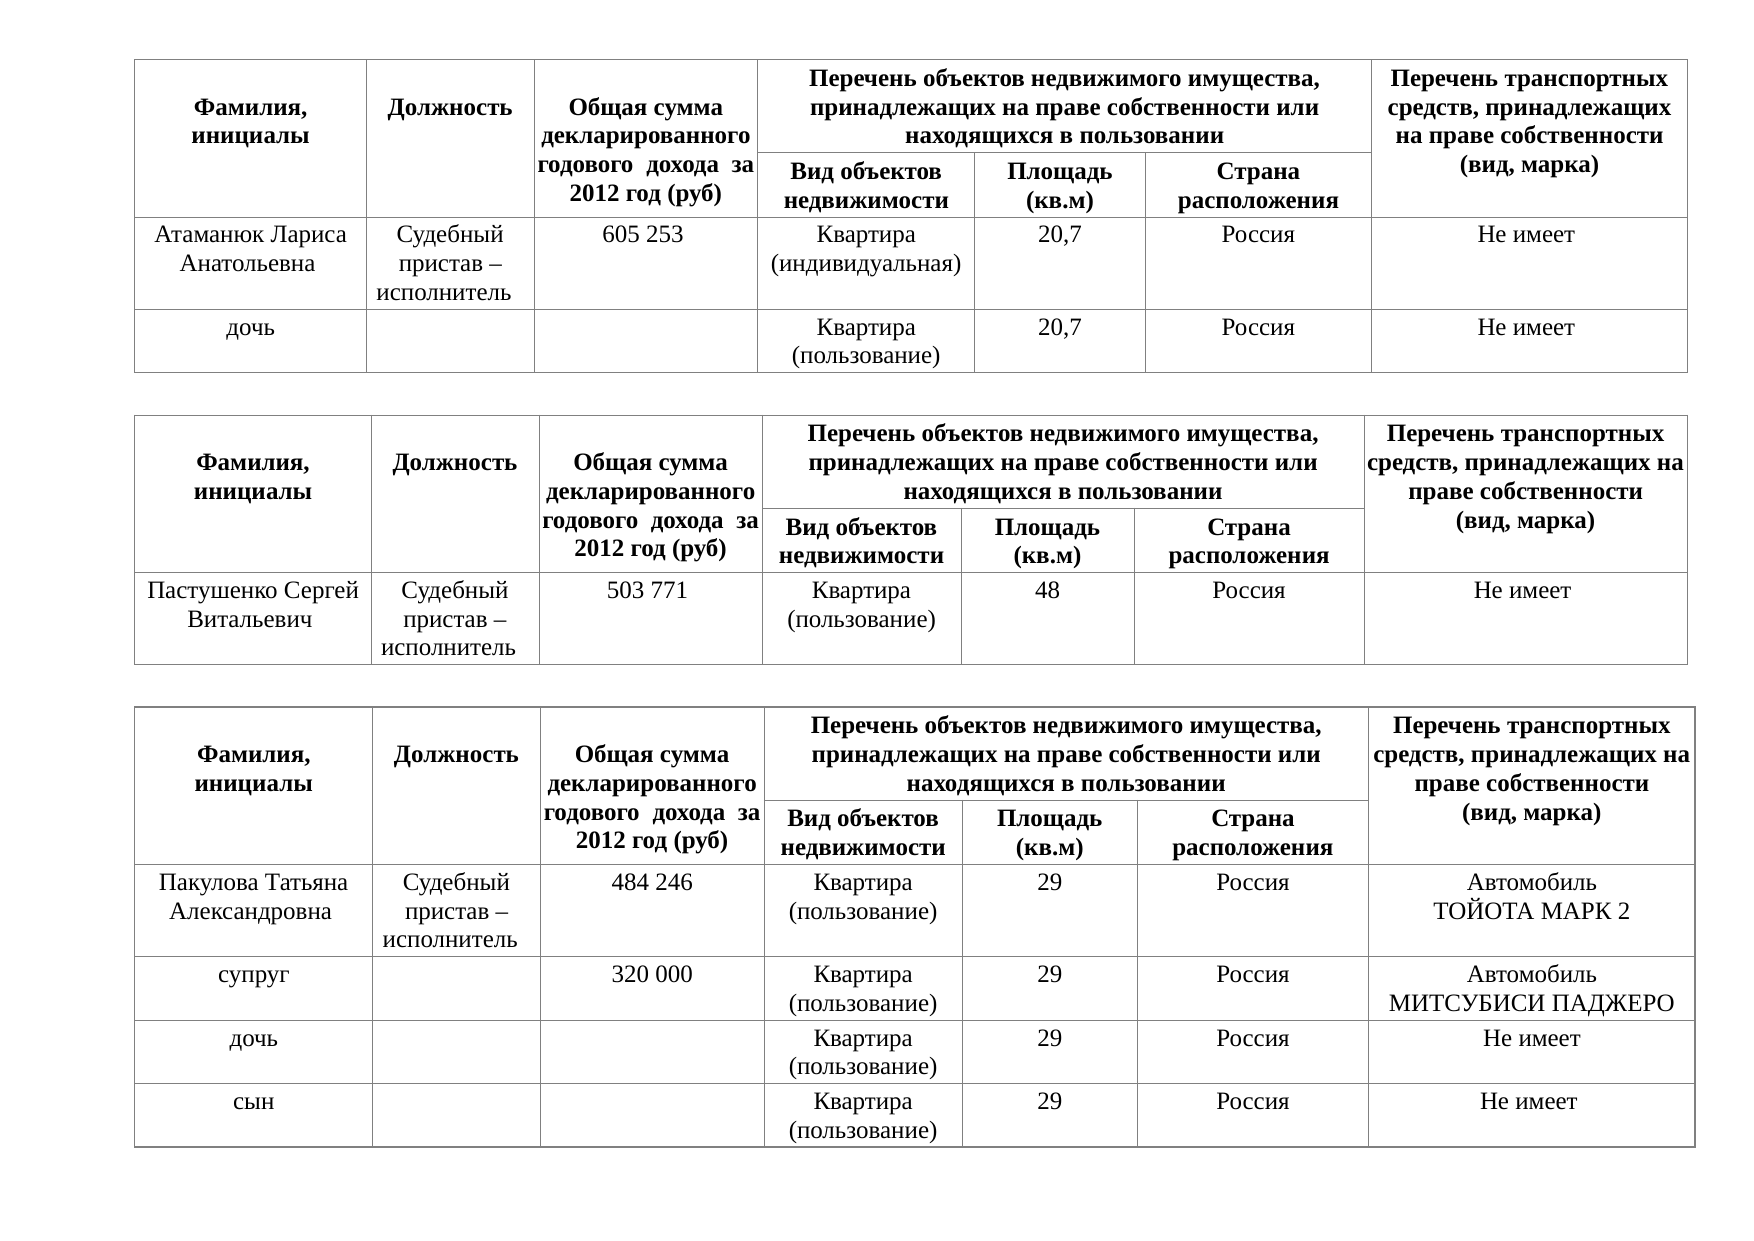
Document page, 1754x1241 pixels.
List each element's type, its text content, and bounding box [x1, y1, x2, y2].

table_cell Не имеет [1365, 573, 1687, 664]
table_cell Страна расположения [1146, 153, 1371, 217]
table_cell Атаманюк Лариса Анатольевна [135, 218, 366, 309]
table_cell 48 [962, 573, 1134, 664]
table_header Фамилия, инициалы [135, 60, 366, 217]
table_cell Россия [1138, 957, 1368, 1019]
table_cell Не имеет [1369, 1021, 1694, 1083]
table_cell [373, 957, 540, 1019]
table_header Должность [367, 60, 534, 217]
table_header Перечень объектов недвижимого имущества, принадлежащих на праве собственности или находящихся в пользовании [758, 60, 1371, 152]
table_header Должность [372, 416, 539, 572]
table_cell Пастушенко Сергей Витальевич [135, 573, 371, 664]
table_cell [373, 1021, 540, 1083]
table_cell Автомобиль МИТСУБИСИ ПАДЖЕРО [1369, 957, 1694, 1019]
table_cell [541, 1021, 764, 1083]
table_header Перечень объектов недвижимого имущества, принадлежащих на праве собственности или находящихся в пользовании [765, 708, 1368, 799]
table_header Перечень объектов недвижимого имущества, принадлежащих на праве собственности или находящихся в пользовании [763, 416, 1364, 508]
table_cell Квартира (пользование) [765, 957, 962, 1019]
table_cell дочь [135, 1021, 372, 1083]
table_cell Вид объектов недвижимости [758, 153, 974, 217]
table_cell 20,7 [975, 310, 1145, 372]
table_cell Россия [1138, 1021, 1368, 1083]
table_cell Страна расположения [1138, 801, 1368, 864]
table_header Перечень транспортных средств, принадлежащих на праве собственности (вид, марка) [1369, 708, 1694, 864]
table_cell Судебный пристав – исполнитель [372, 573, 539, 664]
table_cell Квартира (пользование) [758, 310, 974, 372]
table_header Должность [373, 708, 540, 864]
table_cell 29 [963, 865, 1137, 956]
table_cell Россия [1138, 1084, 1368, 1146]
table_header Фамилия, инициалы [135, 708, 372, 864]
table_header Общая сумма декларированного годового дохода за 2012 год (руб) [535, 60, 757, 217]
table_header Перечень транспортных средств, принадлежащих на праве собственности (вид, марка) [1372, 60, 1687, 217]
table_cell Квартира (пользование) [765, 1021, 962, 1083]
table_cell Страна расположения [1135, 509, 1364, 572]
table_cell Квартира (индивидуальная) [758, 218, 974, 309]
table_cell Россия [1135, 573, 1364, 664]
table_cell 503 771 [540, 573, 762, 664]
table_cell Вид объектов недвижимости [763, 509, 961, 572]
table_cell Вид объектов недвижимости [765, 801, 962, 864]
table_cell Не имеет [1372, 218, 1687, 309]
table_cell Квартира (пользование) [763, 573, 961, 664]
table_cell [367, 310, 534, 372]
table_cell 320 000 [541, 957, 764, 1019]
table_cell [535, 310, 757, 372]
table_cell дочь [135, 310, 366, 372]
table_header Общая сумма декларированного годового дохода за 2012 год (руб) [541, 708, 764, 864]
table_cell Площадь (кв.м) [975, 153, 1145, 217]
table_cell Судебный пристав – исполнитель [367, 218, 534, 309]
table_cell Судебный пристав – исполнитель [373, 865, 540, 956]
table_cell Площадь (кв.м) [962, 509, 1134, 572]
table_cell Не имеет [1369, 1084, 1694, 1146]
table_cell сын [135, 1084, 372, 1146]
table_header Общая сумма декларированного годового дохода за 2012 год (руб) [540, 416, 762, 572]
table_cell Автомобиль ТОЙОТА МАРК 2 [1369, 865, 1694, 956]
table_cell супруг [135, 957, 372, 1019]
table_cell Квартира (пользование) [765, 1084, 962, 1146]
table_cell Квартира (пользование) [765, 865, 962, 956]
table_cell 605 253 [535, 218, 757, 309]
table_cell Россия [1146, 218, 1371, 309]
table_header Перечень транспортных средств, принадлежащих на праве собственности (вид, марка) [1365, 416, 1687, 572]
table_cell [373, 1084, 540, 1146]
table_cell Россия [1146, 310, 1371, 372]
table_header Фамилия, инициалы [135, 416, 371, 572]
table_cell 29 [963, 1021, 1137, 1083]
table_cell 484 246 [541, 865, 764, 956]
table_cell 29 [963, 957, 1137, 1019]
table_cell 29 [963, 1084, 1137, 1146]
table_cell 20,7 [975, 218, 1145, 309]
table_cell Пакулова Татьяна Александровна [135, 865, 372, 956]
table_cell Россия [1138, 865, 1368, 956]
table_cell [541, 1084, 764, 1146]
table_cell Площадь (кв.м) [963, 801, 1137, 864]
table_cell Не имеет [1372, 310, 1687, 372]
